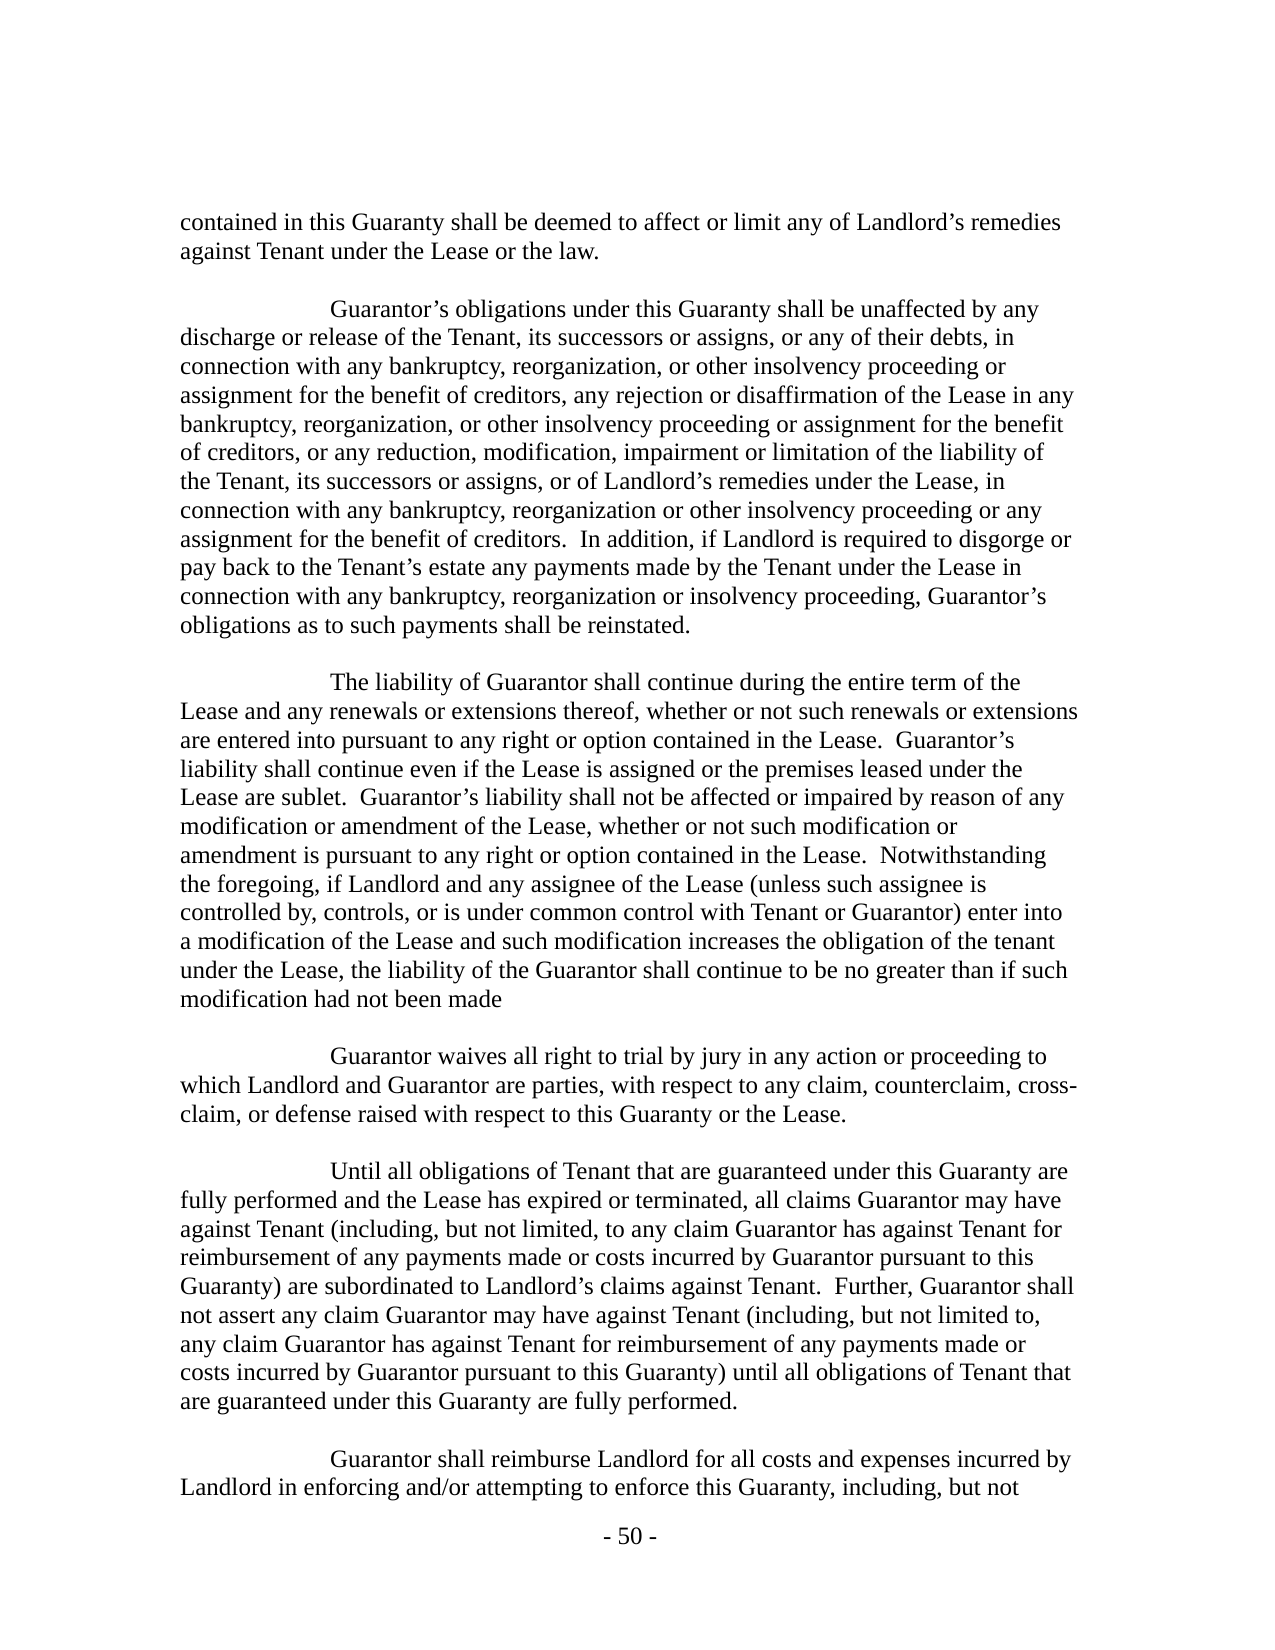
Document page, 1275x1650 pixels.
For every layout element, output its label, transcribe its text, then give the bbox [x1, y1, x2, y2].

text Until all obligations of Tenant that are guaranteed under this Guaranty are fully performed and the Lease has expired or terminated, all claims Guarantor may have against Tenant (including, but not limited, to any claim Guarantor has against Tenant for reimbursement of any payments made or costs incurred by Guarantor pursuant to this Guaranty) are subordinated to Landlord’s claims against Tenant. Further, Guarantor shall not assert any claim Guarantor may have against Tenant (including, but not limited to, any claim Guarantor has against Tenant for reimbursement of any payments made or costs incurred by Guarantor pursuant to this Guaranty) until all obligations of Tenant that are guaranteed under this Guaranty are fully performed. [180, 1156, 1080, 1415]
text Guarantor shall reimburse Landlord for all costs and expenses incurred by Landlord in enforcing and/or attempting to enforce this Guaranty, including, but not [180, 1444, 1080, 1501]
text contained in this Guaranty shall be deemed to affect or limit any of Landlord’s remedies against Tenant under the Lease or the law. [180, 207, 1080, 265]
text Guarantor waives all right to trial by jury in any action or proceeding to which Landlord and Guarantor are parties, with respect to any claim, counterclaim, cross-claim, or defense raised with respect to this Guaranty or the Lease. [180, 1041, 1080, 1127]
text Guarantor’s obligations under this Guaranty shall be unaffected by any discharge or release of the Tenant, its successors or assigns, or any of their debts, in connection with any bankruptcy, reorganization, or other insolvency proceeding or assignment for the benefit of creditors, any rejection or disaffirmation of the Lease in any bankruptcy, reorganization, or other insolvency proceeding or assignment for the benefit of creditors, or any reduction, modification, impairment or limitation of the liability of the Tenant, its successors or assigns, or of Landlord’s remedies under the Lease, in connection with any bankruptcy, reorganization or other insolvency proceeding or any assignment for the benefit of creditors. In addition, if Landlord is required to disgorge or pay back to the Tenant’s estate any payments made by the Tenant under the Lease in connection with any bankruptcy, reorganization or insolvency proceeding, Guarantor’s obligations as to such payments shall be reinstated. [180, 294, 1080, 639]
text The liability of Guarantor shall continue during the entire term of the Lease and any renewals or extensions thereof, whether or not such renewals or extensions are entered into pursuant to any right or option contained in the Lease. Guarantor’s liability shall continue even if the Lease is assigned or the premises leased under the Lease are sublet. Guarantor’s liability shall not be affected or impaired by reason of any modification or amendment of the Lease, whether or not such modification or amendment is pursuant to any right or option contained in the Lease. Notwithstanding the foregoing, if Landlord and any assignee of the Lease (unless such assignee is controlled by, controls, or is under common control with Tenant or Guarantor) enter into a modification of the Lease and such modification increases the obligation of the tenant under the Lease, the liability of the Guarantor shall continue to be no greater than if such modification had not been made [180, 667, 1080, 1012]
